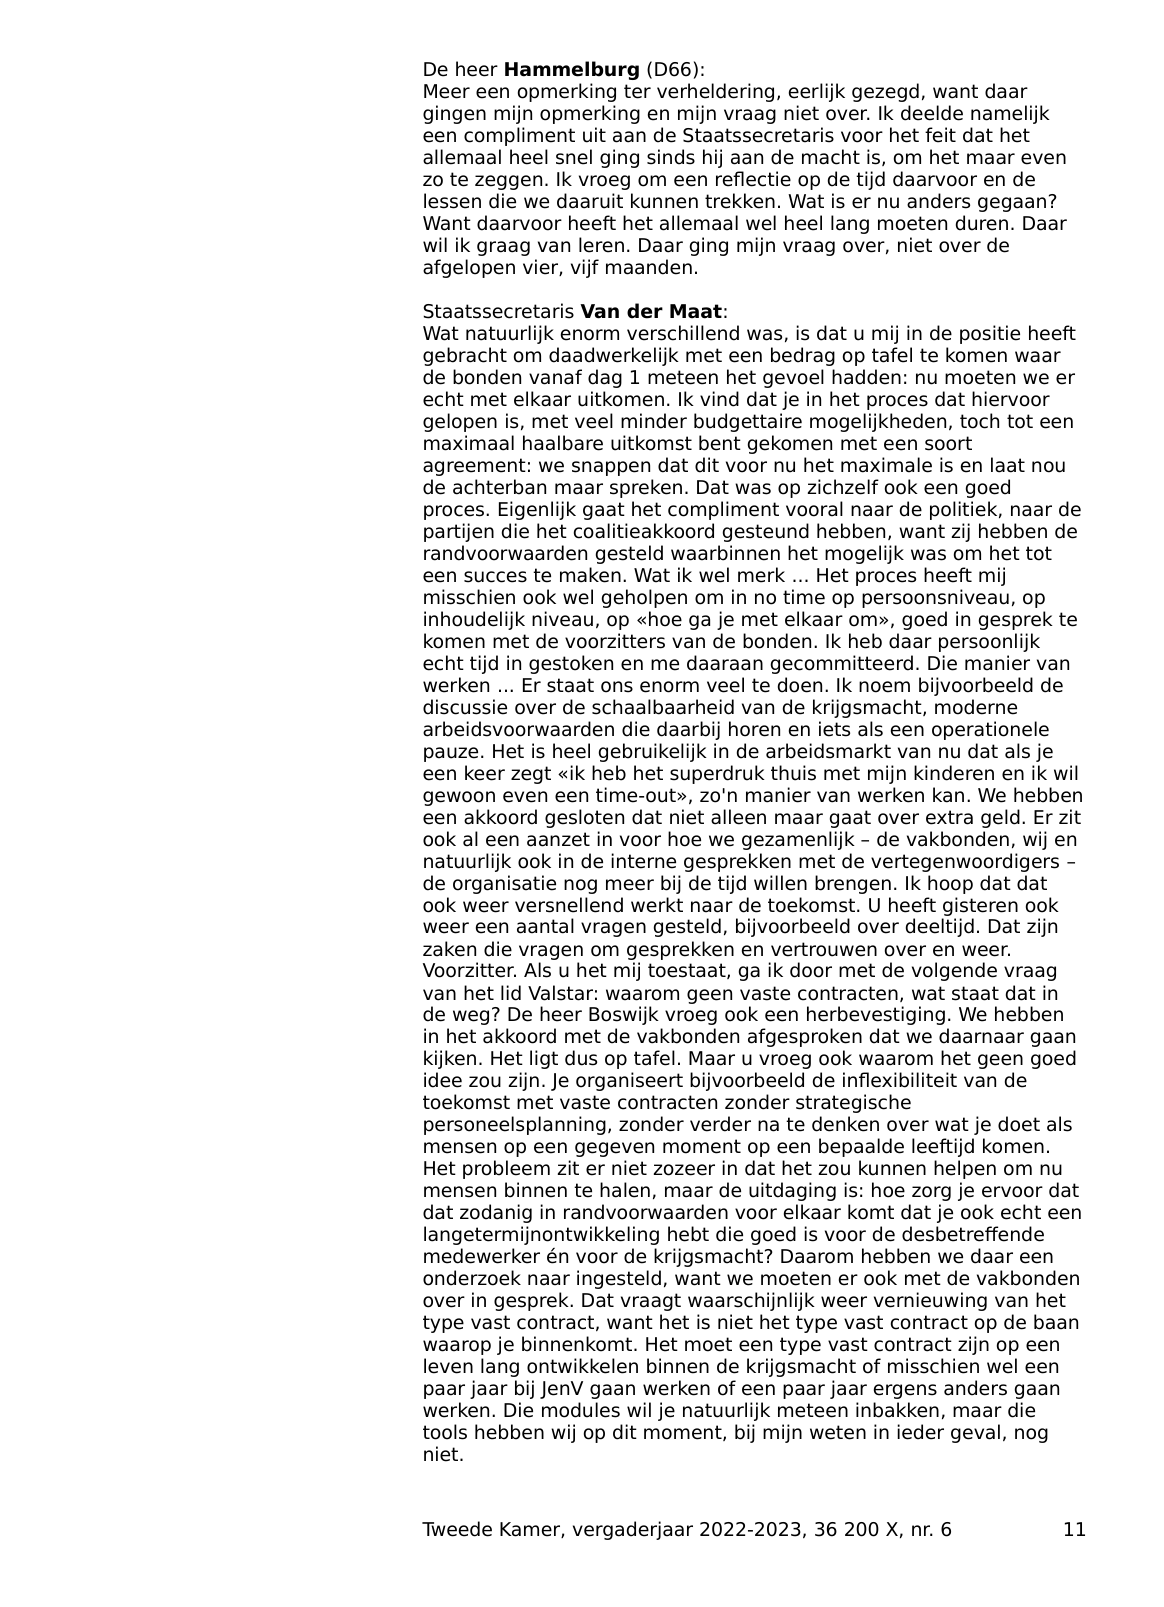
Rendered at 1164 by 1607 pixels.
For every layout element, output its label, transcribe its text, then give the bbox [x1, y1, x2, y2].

text De heer Hammelburg (D66): [422, 59, 1087, 81]
text Wat natuurlijk enorm verschillend was, is dat u mij in de positie heeft gebracht om daadwerkelijk met een bedrag op tafel te komen waar de bonden vanaf dag 1 meteen het gevoel hadden: nu moeten we er echt met elkaar uitkomen. Ik vind dat je in het proces dat hiervoor gelopen is, met veel minder budgettaire mogelijkheden, toch tot een maximaal haalbare uitkomst bent gekomen met een soort agreement: we snappen dat dit voor nu het maximale is en laat nou de achterban maar spreken. Dat was op zichzelf ook een goed proces. Eigenlijk gaat het compliment vooral naar de politiek, naar de partijen die het coalitieakkoord gesteund hebben, want zij hebben de randvoorwaarden gesteld waarbinnen het mogelijk was om het tot een succes te maken. Wat ik wel merk ... Het proces heeft mij misschien ook wel geholpen om in no time op persoonsniveau, op inhoudelijk niveau, op «hoe ga je met elkaar om», goed in gesprek te komen met de voorzitters van de bonden. Ik heb daar persoonlijk echt tijd in gestoken en me daaraan gecommitteerd. Die manier van werken ... Er staat ons enorm veel te doen. Ik noem bijvoorbeeld de discussie over de schaalbaarheid van de krijgsmacht, moderne arbeidsvoorwaarden die daarbij horen en iets als een operationele pauze. Het is heel gebruikelijk in de arbeidsmarkt van nu dat als je een keer zegt «ik heb het superdruk thuis met mijn kinderen en ik wil gewoon even een time-out», zo'n manier van werken kan. We hebben een akkoord gesloten dat niet alleen maar gaat over extra geld. Er zit ook al een aanzet in voor hoe we gezamenlijk – de vakbonden, wij en natuurlijk ook in de interne gesprekken met de vertegenwoordigers – de organisatie nog meer bij de tijd willen brengen. Ik hoop dat dat ook weer versnellend werkt naar de toekomst. U heeft gisteren ook weer een aantal vragen gesteld, bijvoorbeeld over deeltijd. Dat zijn zaken die vragen om gesprekken en vertrouwen over en weer. [422, 323, 1087, 960]
text Voorzitter. Als u het mij toestaat, ga ik door met de volgende vraag van het lid Valstar: waarom geen vaste contracten, wat staat dat in de weg? De heer Boswijk vroeg ook een herbevestiging. We hebben in het akkoord met de vakbonden afgesproken dat we daarnaar gaan kijken. Het ligt dus op tafel. Maar u vroeg ook waarom het geen goed idee zou zijn. Je organiseert bijvoorbeeld de inflexibiliteit van de toekomst met vaste contracten zonder strategische personeelsplanning, zonder verder na te denken over wat je doet als mensen op een gegeven moment op een bepaalde leeftijd komen. Het probleem zit er niet zozeer in dat het zou kunnen helpen om nu mensen binnen te halen, maar de uitdaging is: hoe zorg je ervoor dat dat zodanig in randvoorwaarden voor elkaar komt dat je ook echt een langetermijnontwikkeling hebt die goed is voor de desbetreffende medewerker én voor de krijgsmacht? Daarom hebben we daar een onderzoek naar ingesteld, want we moeten er ook met de vakbonden over in gesprek. Dat vraagt waarschijnlijk weer vernieuwing van het type vast contract, want het is niet het type vast contract op de baan waarop je binnenkomt. Het moet een type vast contract zijn op een leven lang ontwikkelen binnen de krijgsmacht of misschien wel een paar jaar bij JenV gaan werken of een paar jaar ergens anders gaan werken. Die modules wil je natuurlijk meteen inbakken, maar die tools hebben wij op dit moment, bij mijn weten in ieder geval, nog niet. [422, 960, 1087, 1466]
text Meer een opmerking ter verheldering, eerlijk gezegd, want daar gingen mijn opmerking en mijn vraag niet over. Ik deelde namelijk een compliment uit aan de Staatssecretaris voor het feit dat het allemaal heel snel ging sinds hij aan de macht is, om het maar even zo te zeggen. Ik vroeg om een reflectie op de tijd daarvoor en de lessen die we daaruit kunnen trekken. Wat is er nu anders gegaan? Want daarvoor heeft het allemaal wel heel lang moeten duren. Daar wil ik graag van leren. Daar ging mijn vraag over, niet over de afgelopen vier, vijf maanden. [422, 81, 1087, 279]
text Staatssecretaris Van der Maat: [422, 301, 1087, 323]
